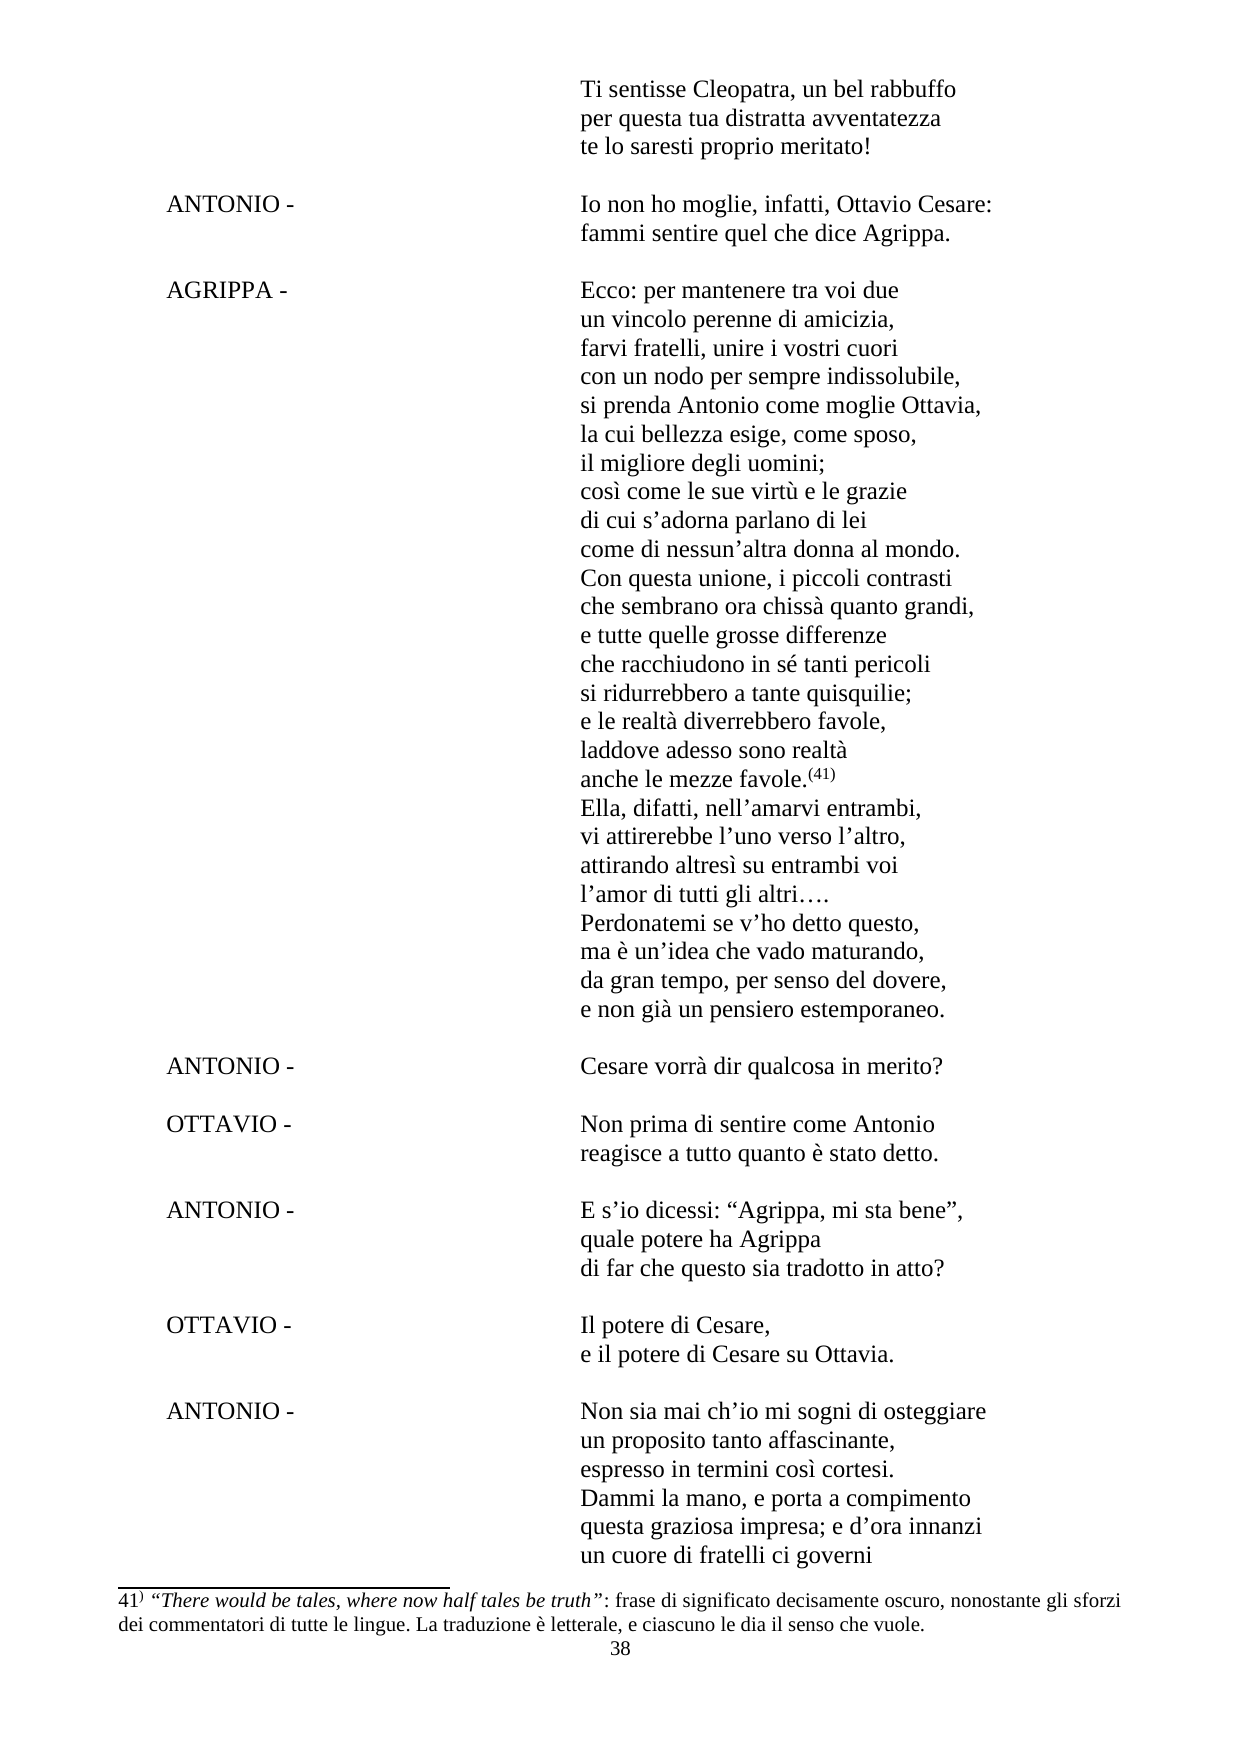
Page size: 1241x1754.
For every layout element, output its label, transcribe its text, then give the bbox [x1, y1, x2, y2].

table_cell Non sia mai ch’io mi sogni di osteggiare un proposito tanto affascinante, espresso in termini così cortesi. Dammi la mano, e porta a compimento questa graziosa impresa; e d’ora innanzi un cuore di fratelli ci governi [573, 1396, 1082, 1569]
table_cell Ecco: per mantenere tra voi due un vincolo perenne di amicizia, farvi fratelli, unire i vostri cuori con un nodo per sempre indissolubile, si prenda Antonio come moglie Ottavia, la cui bellezza esige, come sposo, il migliore degli uomini; così come le sue virtù e le grazie di cui s’adorna parlano di lei come di nessun’altra donna al mondo. Con questa unione, i piccoli contrasti che sembrano ora chissà quanto grandi, e tutte quelle grosse differenze che racchiudono in sé tanti pericoli si ridurrebbero a tante quisquilie; e le realtà diverrebbero favole, laddove adesso sono realtà anche le mezze favole.() Ella, difatti, nell’amarvi entrambi, vi attirerebbe l’uno verso l’altro, attirando altresì su entrambi voi l’amor di tutti gli altri…. Perdonatemi se v’ho detto questo, ma è un’idea che vado maturando, da gran tempo, per senso del dovere, e non già un pensiero estemporaneo. [573, 275, 1082, 1051]
table_cell ANTONIO - [159, 1396, 573, 1569]
table_cell OTTAVIO - [159, 1109, 573, 1195]
table_cell [159, 74, 573, 189]
table_cell ANTONIO - [159, 1195, 573, 1310]
table_cell Io non ho moglie, infatti, Ottavio Cesare: fammi sentire quel che dice Agrippa. [573, 189, 1082, 275]
table_cell ANTONIO - [159, 189, 573, 275]
table_cell Il potere di Cesare, e il potere di Cesare su Ottavia. [573, 1310, 1082, 1396]
table_cell ANTONIO - [159, 1051, 573, 1109]
table_cell OTTAVIO - [159, 1310, 573, 1396]
table_cell E s’io dicessi: “Agrippa, mi sta bene”, quale potere ha Agrippa di far che questo sia tradotto in atto? [573, 1195, 1082, 1310]
table_cell Ti sentisse Cleopatra, un bel rabbuffo per questa tua distratta avventatezza te lo saresti proprio meritato! [573, 74, 1082, 189]
table_cell Non prima di sentire come Antonio reagisce a tutto quanto è stato detto. [573, 1109, 1082, 1195]
table_cell AGRIPPA - [159, 275, 573, 1051]
table_cell Cesare vorrà dir qualcosa in merito? [573, 1051, 1082, 1109]
